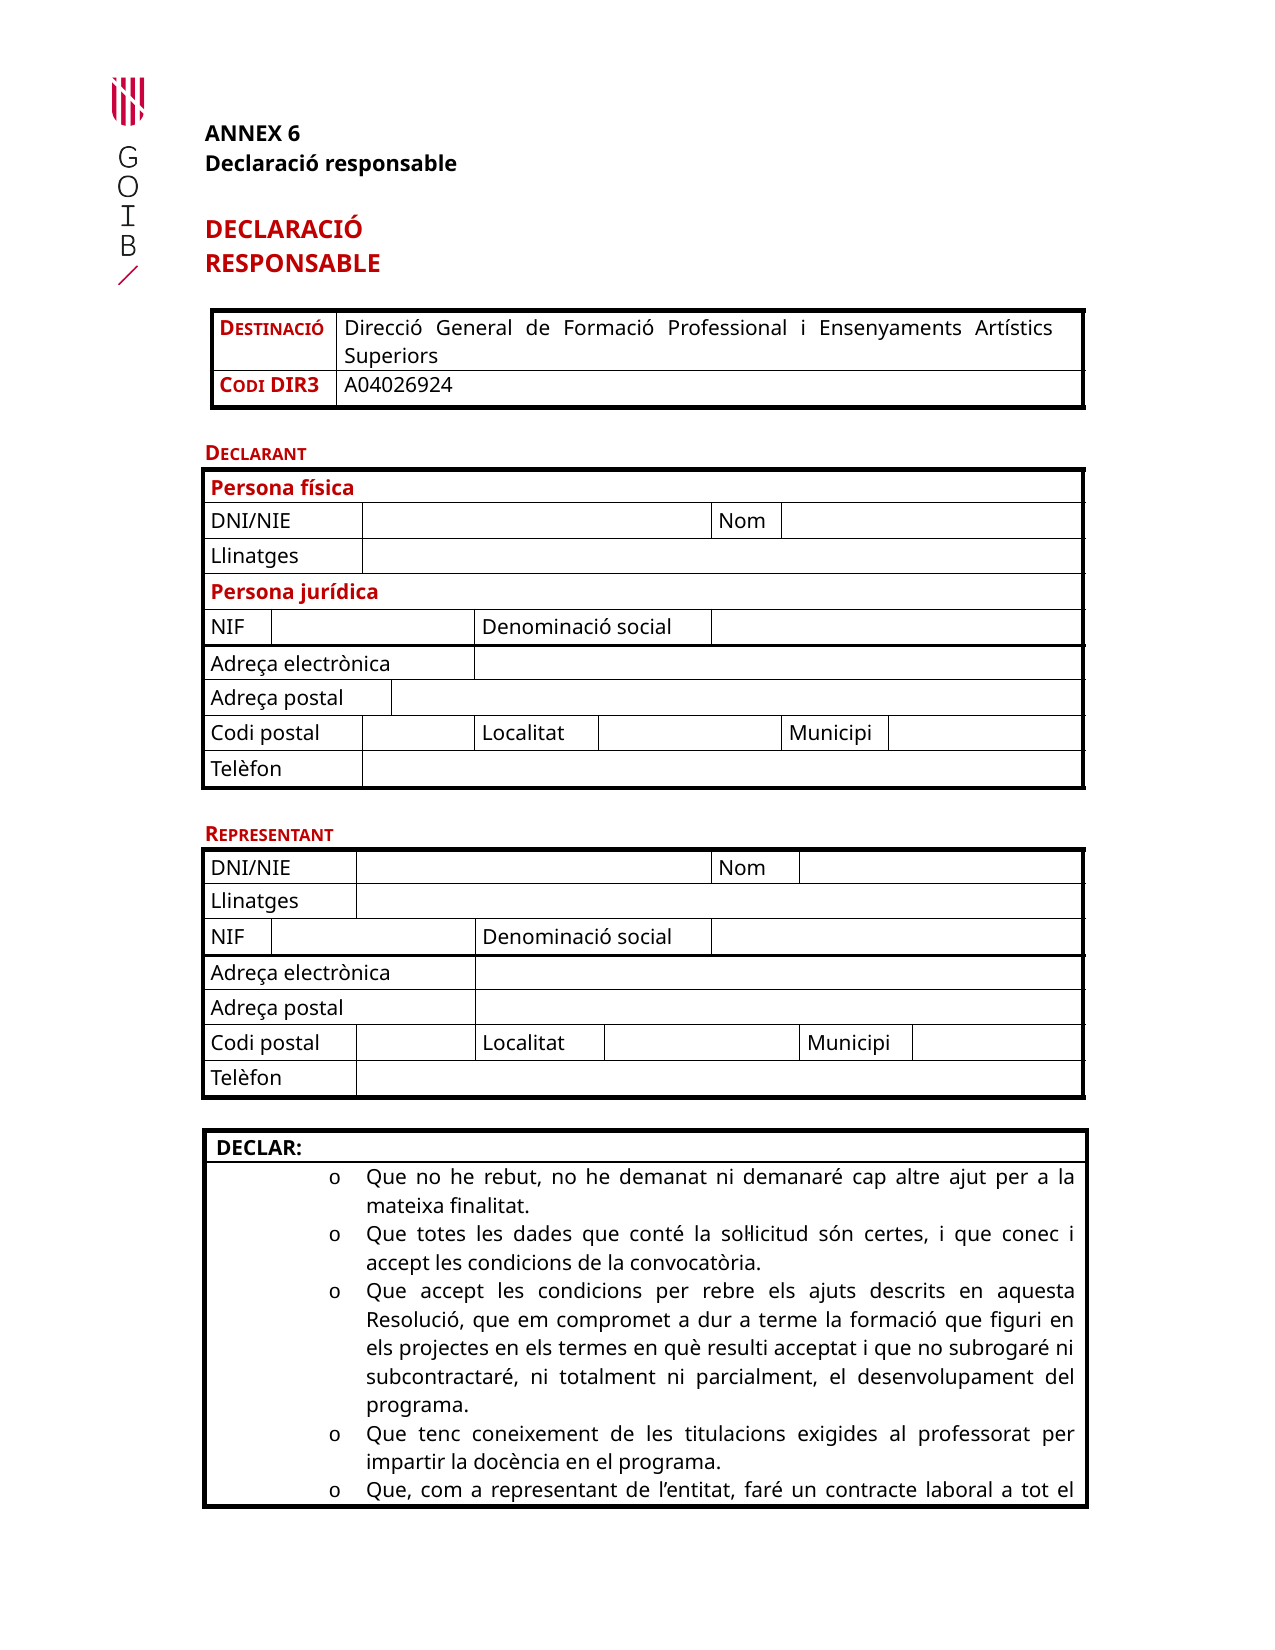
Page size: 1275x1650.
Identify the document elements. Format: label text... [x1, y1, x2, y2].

table_cell Persona jurídica [205, 574, 1081, 608]
picture [83, 54, 173, 316]
table_cell Codi DIR3 [214, 371, 336, 405]
table_cell DNI/NIE [205, 503, 362, 538]
table_cell [913, 1025, 1081, 1060]
table_cell Llinatges [205, 884, 356, 918]
table_cell Llinatges [205, 539, 362, 573]
table_cell Municipi [782, 716, 888, 750]
text ANNEX 6 [204, 118, 1154, 148]
table_cell Telèfon [205, 1061, 356, 1095]
table_cell [605, 1025, 799, 1060]
table_cell [712, 919, 1081, 953]
table_header Destinació [214, 313, 336, 370]
table_header DECLAR: [207, 1133, 1085, 1161]
table_cell [392, 680, 1081, 715]
table_header Nom [712, 852, 799, 883]
table_cell [363, 716, 474, 750]
table_cell NIF [205, 919, 271, 953]
table_cell Localitat [475, 716, 598, 750]
table_header [357, 852, 711, 883]
table_header Direcció General de Formació Professional i Ensenyaments Artístics Superiors [337, 313, 1081, 370]
table_header Persona física [205, 472, 1081, 502]
table_cell [357, 884, 1081, 918]
table_header [800, 852, 1081, 883]
table_header DNI/NIE [205, 852, 356, 883]
table_cell [272, 919, 475, 953]
table_cell [476, 990, 1081, 1024]
table_cell Adreça electrònica [205, 647, 474, 679]
table_cell [475, 647, 1081, 679]
table_cell [363, 539, 1081, 573]
table_cell Adreça postal [205, 680, 391, 715]
text DECLARACIÓ [204, 212, 1154, 246]
table_cell Denominació social [476, 919, 711, 953]
table_cell [272, 610, 474, 644]
table_cell [889, 716, 1081, 750]
table_cell Que no he rebut, no he demanat ni demanaré cap altre ajut per a la mateixa finalitat. Que totes les dades que conté la sol·licitud són certes, i que conec i accept les condicions de la convocatòria. Que accept les condicions per rebre els ajuts descrits en aquesta Resolució, que em compromet a dur a terme la formació que figuri en els projectes en els termes en què resulti acceptat i que no subrogaré ni subcontractaré, ni totalment ni parcialment, el desenvolupament del programa. Que tenc coneixement de les titulacions exigides al professorat per impartir la docència en el programa. Que, com a representant de l’entitat, faré un contracte laboral a tot el personal docent que imparteixi els ensenyaments que figuren en el projecte. Que, com a representant de la corporació local, faré un contracte laboral a tot el personal docent que imparteixi els ensenyaments que figuren en el projecte, o presentaré el nomenament d’un empleat públic. Que conec la legislació reguladora de la concessió d’ajuts públics de la Comunitat Autònoma de les Illes Balears i de les obligacions que assumeixen els beneficiaris. Que l’entitat no està sotmesa a cap de les prohibicions per ser beneficiària de subvencions establertes en l’article 10 del Text refós de la Llei de subvencions. Que la corporació local, mancomunitat o entitat no ha estat mai objecte de sancions administratives fermes ni sentències fermes condemnatòries per raó de sexe o de gènere, tal com s’especifica en l’article 11 de la Llei 11/2016, de 28 de juliol, d’igualtat de dones i homes. Que el centre compleix les condicions higièniques, acústiques, d’habitabilitat i de seguretat que s’exigeixen en la normativa vigent per a les instal·lacions docents. Que el centre disposa d’una aula adequada als programes on es poden impartir els mòduls generals. Que el centre disposa d’un taller adequat als requisits dels programes que permet dur a terme les pràctiques professionals quan ho requereixi l’acció formativa i que tots els alumnes del grup facin les pràctiques simultàniament. Que el centre disposa d’un espai suficient i adequat per als despatxos de direcció i de secretaria, per a la sala de professors i per a les activitats de coordinació. Que el centre disposa de banys i serveis higiènics i sanitaris en un nombre adequat a les necessitats de les persones que participen en el programa. [207, 1163, 1085, 1504]
table_cell [782, 503, 1081, 538]
table_cell Codi postal [205, 1025, 356, 1060]
table_cell [363, 751, 1081, 786]
table_cell [363, 503, 711, 538]
table_cell NIF [205, 610, 271, 644]
text RESPONSABLE [204, 246, 1154, 280]
table_cell [712, 610, 1081, 644]
table_cell [599, 716, 781, 750]
table_cell Denominació social [475, 610, 711, 644]
table_cell Localitat [476, 1025, 604, 1060]
table_cell A04026924 [337, 371, 1081, 405]
table_cell Telèfon [205, 751, 362, 786]
text Declaració responsable [204, 148, 1154, 178]
text Representant [204, 819, 1154, 847]
table_cell [357, 1025, 475, 1060]
table_cell [357, 1061, 1081, 1095]
table_cell Nom [712, 503, 781, 538]
table_cell Codi postal [205, 716, 362, 750]
table_cell Municipi [800, 1025, 912, 1060]
text Declarant [204, 438, 1154, 467]
table_cell [476, 957, 1081, 989]
table_cell Adreça postal [205, 990, 475, 1024]
table_cell Adreça electrònica [205, 957, 475, 989]
